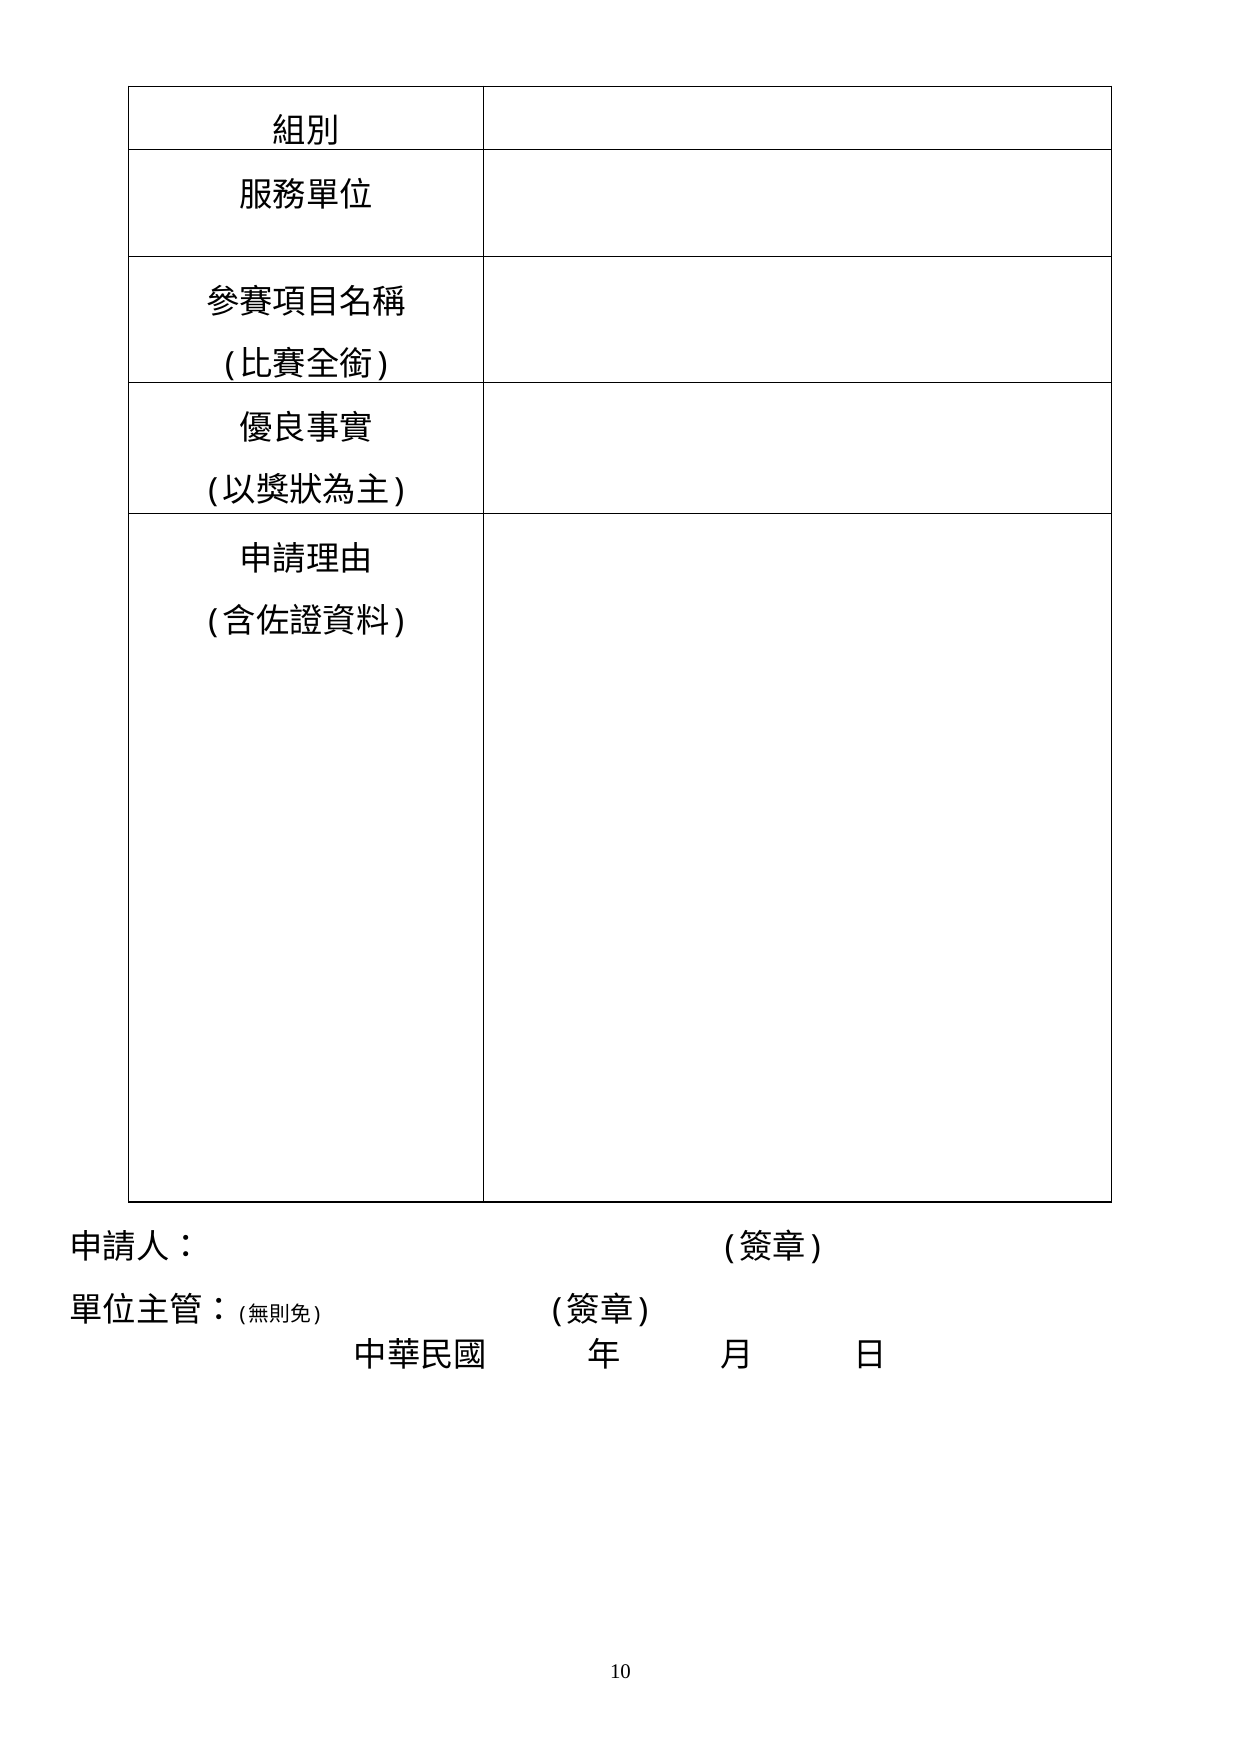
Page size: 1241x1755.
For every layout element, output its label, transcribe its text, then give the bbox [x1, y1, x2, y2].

table_cell 參賽項目名稱 (比賽全銜) [129, 257, 483, 382]
table_cell [484, 383, 1111, 513]
table_cell 優良事實 (以獎狀為主) [129, 383, 483, 513]
table_header [484, 87, 1111, 149]
text 申請人： (簽章) [69, 1202, 1171, 1265]
table_cell 服務單位 [129, 150, 483, 256]
table_cell [484, 257, 1111, 382]
table_header 組別 [129, 87, 483, 149]
text 單位主管：(無則免) (簽章) [69, 1265, 1171, 1327]
table_cell 申請理由 (含佐證資料) [129, 514, 483, 1201]
text 中華民國 年 月 日 [69, 1327, 1171, 1376]
table_cell [484, 150, 1111, 256]
table_cell [484, 514, 1111, 1201]
